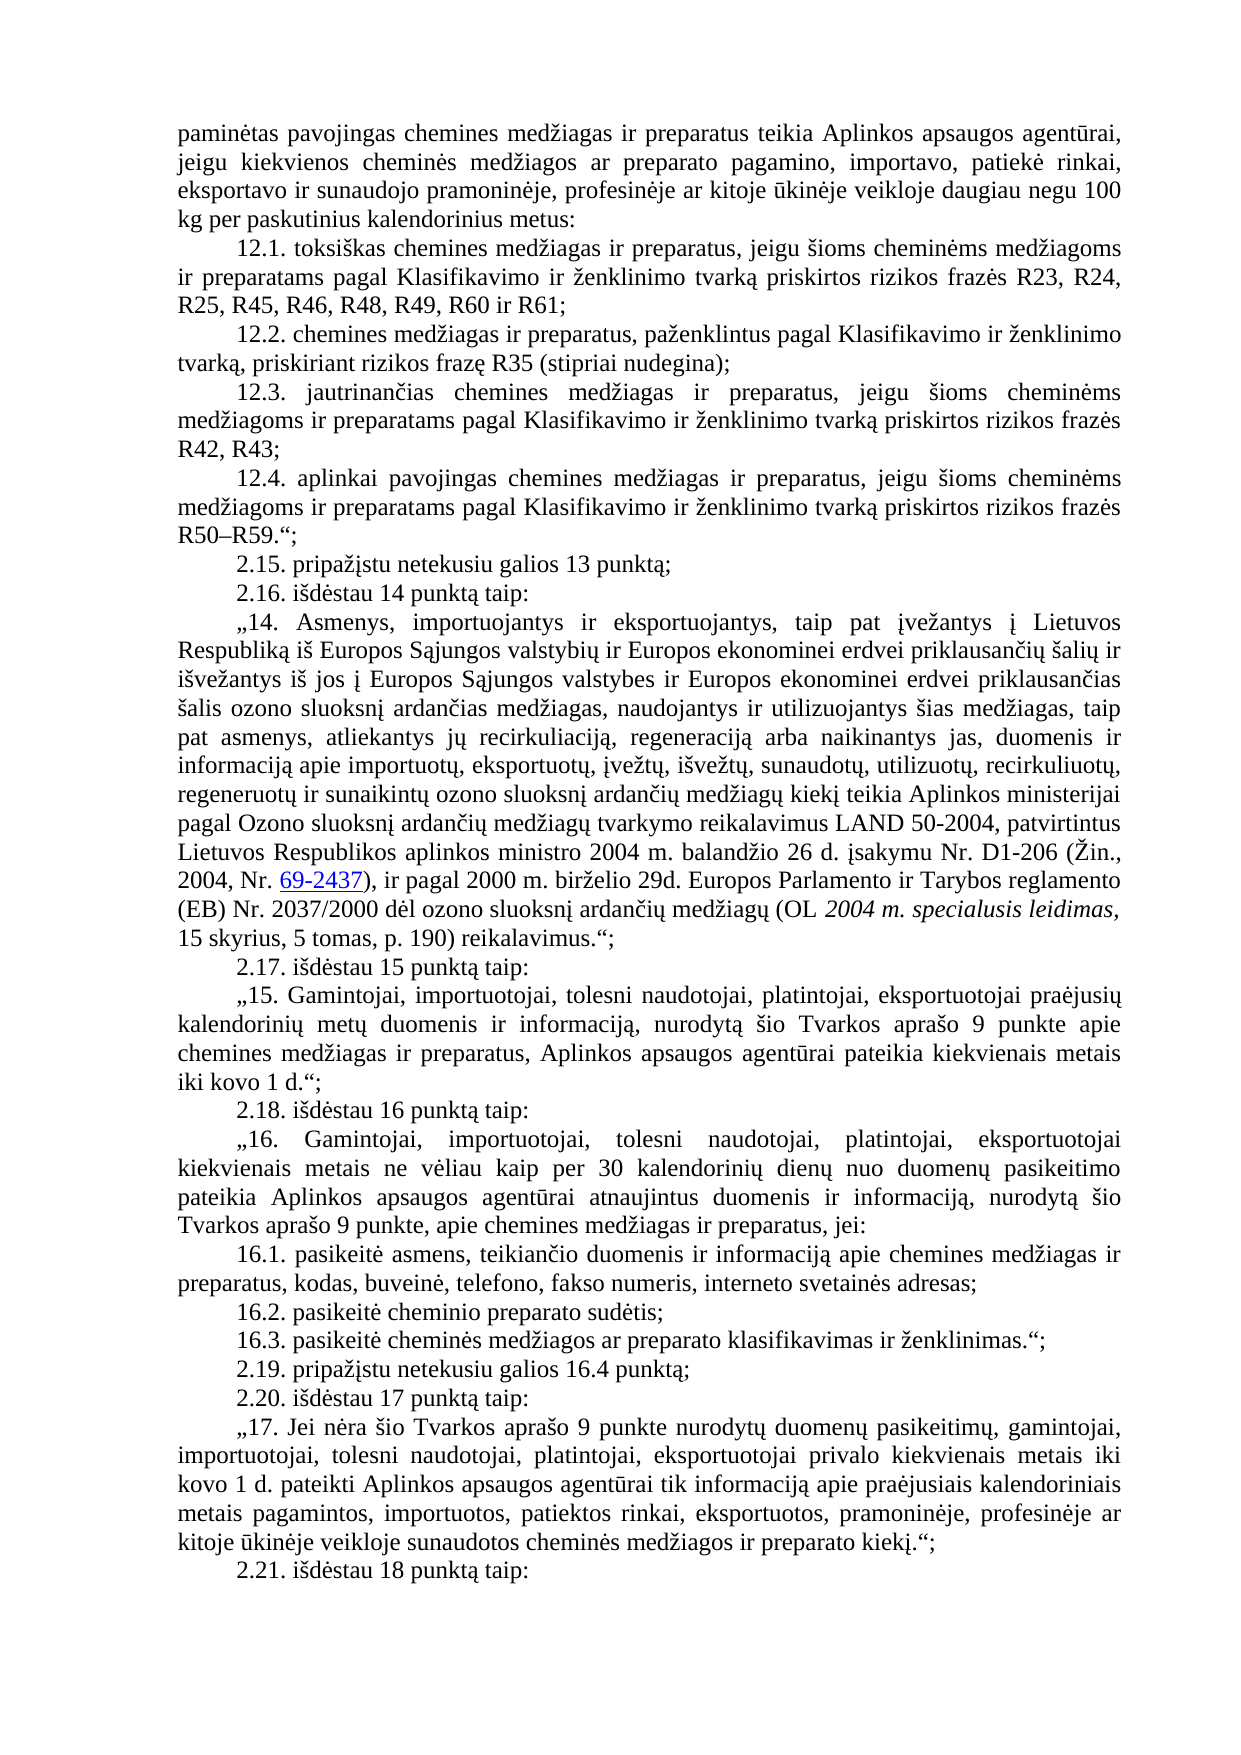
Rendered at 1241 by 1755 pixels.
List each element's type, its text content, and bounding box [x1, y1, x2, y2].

text 12.3. jautrinančias chemines medžiagas ir preparatus, jeigu šioms cheminėms medžiagoms ir preparatams pagal Klasifikavimo ir ženklinimo tvarką priskirtos rizikos frazės R42, R43; [177, 377, 1122, 463]
text 16.3. pasikeitė cheminės medžiagos ar preparato klasifikavimas ir ženklinimas.“; [177, 1326, 1122, 1354]
text 2.21. išdėstau 18 punktą taip: [177, 1556, 1122, 1584]
text 2.15. pripažįstu netekusiu galios 13 punktą; [177, 549, 1122, 578]
text 2.20. išdėstau 17 punktą taip: [177, 1383, 1122, 1412]
text „14. Asmenys, importuojantys ir eksportuojantys, taip pat įvežantys į Lietuvos Respubliką iš Europos Sąjungos valstybių ir Europos ekonominei erdvei priklausančių šalių ir išvežantys iš jos į Europos Sąjungos valstybes ir Europos ekonominei erdvei priklausančias šalis ozono sluoksnį ardančias medžiagas, naudojantys ir utilizuojantys šias medžiagas, taip pat asmenys, atliekantys jų recirkuliaciją, regeneraciją arba naikinantys jas, duomenis ir informaciją apie importuotų, eksportuotų, įvežtų, išvežtų, sunaudotų, utilizuotų, recirkuliuotų, regeneruotų ir sunaikintų ozono sluoksnį ardančių medžiagų kiekį teikia Aplinkos ministerijai pagal Ozono sluoksnį ardančių medžiagų tvarkymo reikalavimus LAND 50-2004, patvirtintus Lietuvos Respublikos aplinkos ministro 2004 m. balandžio 26 d. įsakymu Nr. D1-206 (Žin., 2004, Nr. 69-2437), ir pagal 2000 m. birželio 29d. Europos Parlamento ir Tarybos reglamento (EB) Nr. 2037/2000 dėl ozono sluoksnį ardančių medžiagų (OL 2004 m. specialusis leidimas, 15 skyrius, 5 tomas, p. 190) reikalavimus.“; [177, 607, 1122, 952]
text 12.1. toksiškas chemines medžiagas ir preparatus, jeigu šioms cheminėms medžiagoms ir preparatams pagal Klasifikavimo ir ženklinimo tvarką priskirtos rizikos frazės R23, R24, R25, R45, R46, R48, R49, R60 ir R61; [177, 233, 1122, 319]
text 2.18. išdėstau 16 punktą taip: [177, 1096, 1122, 1124]
text „16. Gamintojai, importuotojai, tolesni naudotojai, platintojai, eksportuotojai kiekvienais metais ne vėliau kaip per 30 kalendorinių dienų nuo duomenų pasikeitimo pateikia Aplinkos apsaugos agentūrai atnaujintus duomenis ir informaciją, nurodytą šio Tvarkos aprašo 9 punkte, apie chemines medžiagas ir preparatus, jei: [177, 1124, 1122, 1239]
text 2.19. pripažįstu netekusiu galios 16.4 punktą; [177, 1354, 1122, 1383]
text 2.17. išdėstau 15 punktą taip: [177, 952, 1122, 981]
text „15. Gamintojai, importuotojai, tolesni naudotojai, platintojai, eksportuotojai praėjusių kalendorinių metų duomenis ir informaciją, nurodytą šio Tvarkos aprašo 9 punkte apie chemines medžiagas ir preparatus, Aplinkos apsaugos agentūrai pateikia kiekvienais metais iki kovo 1 d.“; [177, 981, 1122, 1096]
text 12.2. chemines medžiagas ir preparatus, paženklintus pagal Klasifikavimo ir ženklinimo tvarką, priskiriant rizikos frazę R35 (stipriai nudegina); [177, 319, 1122, 377]
text 12.4. aplinkai pavojingas chemines medžiagas ir preparatus, jeigu šioms cheminėms medžiagoms ir preparatams pagal Klasifikavimo ir ženklinimo tvarką priskirtos rizikos frazės R50–R59.“; [177, 463, 1122, 549]
text 16.1. pasikeitė asmens, teikiančio duomenis ir informaciją apie chemines medžiagas ir preparatus, kodas, buveinė, telefono, fakso numeris, interneto svetainės adresas; [177, 1239, 1122, 1297]
text paminėtas pavojingas chemines medžiagas ir preparatus teikia Aplinkos apsaugos agentūrai, jeigu kiekvienos cheminės medžiagos ar preparato pagamino, importavo, patiekė rinkai, eksportavo ir sunaudojo pramoninėje, profesinėje ar kitoje ūkinėje veikloje daugiau negu 100 kg per paskutinius kalendorinius metus: [177, 118, 1122, 233]
text 2.16. išdėstau 14 punktą taip: [177, 578, 1122, 607]
text 16.2. pasikeitė cheminio preparato sudėtis; [177, 1297, 1122, 1326]
text „17. Jei nėra šio Tvarkos aprašo 9 punkte nurodytų duomenų pasikeitimų, gamintojai, importuotojai, tolesni naudotojai, platintojai, eksportuotojai privalo kiekvienais metais iki kovo 1 d. pateikti Aplinkos apsaugos agentūrai tik informaciją apie praėjusiais kalendoriniais metais pagamintos, importuotos, patiektos rinkai, eksportuotos, pramoninėje, profesinėje ar kitoje ūkinėje veikloje sunaudotos cheminės medžiagos ir preparato kiekį.“; [177, 1412, 1122, 1556]
